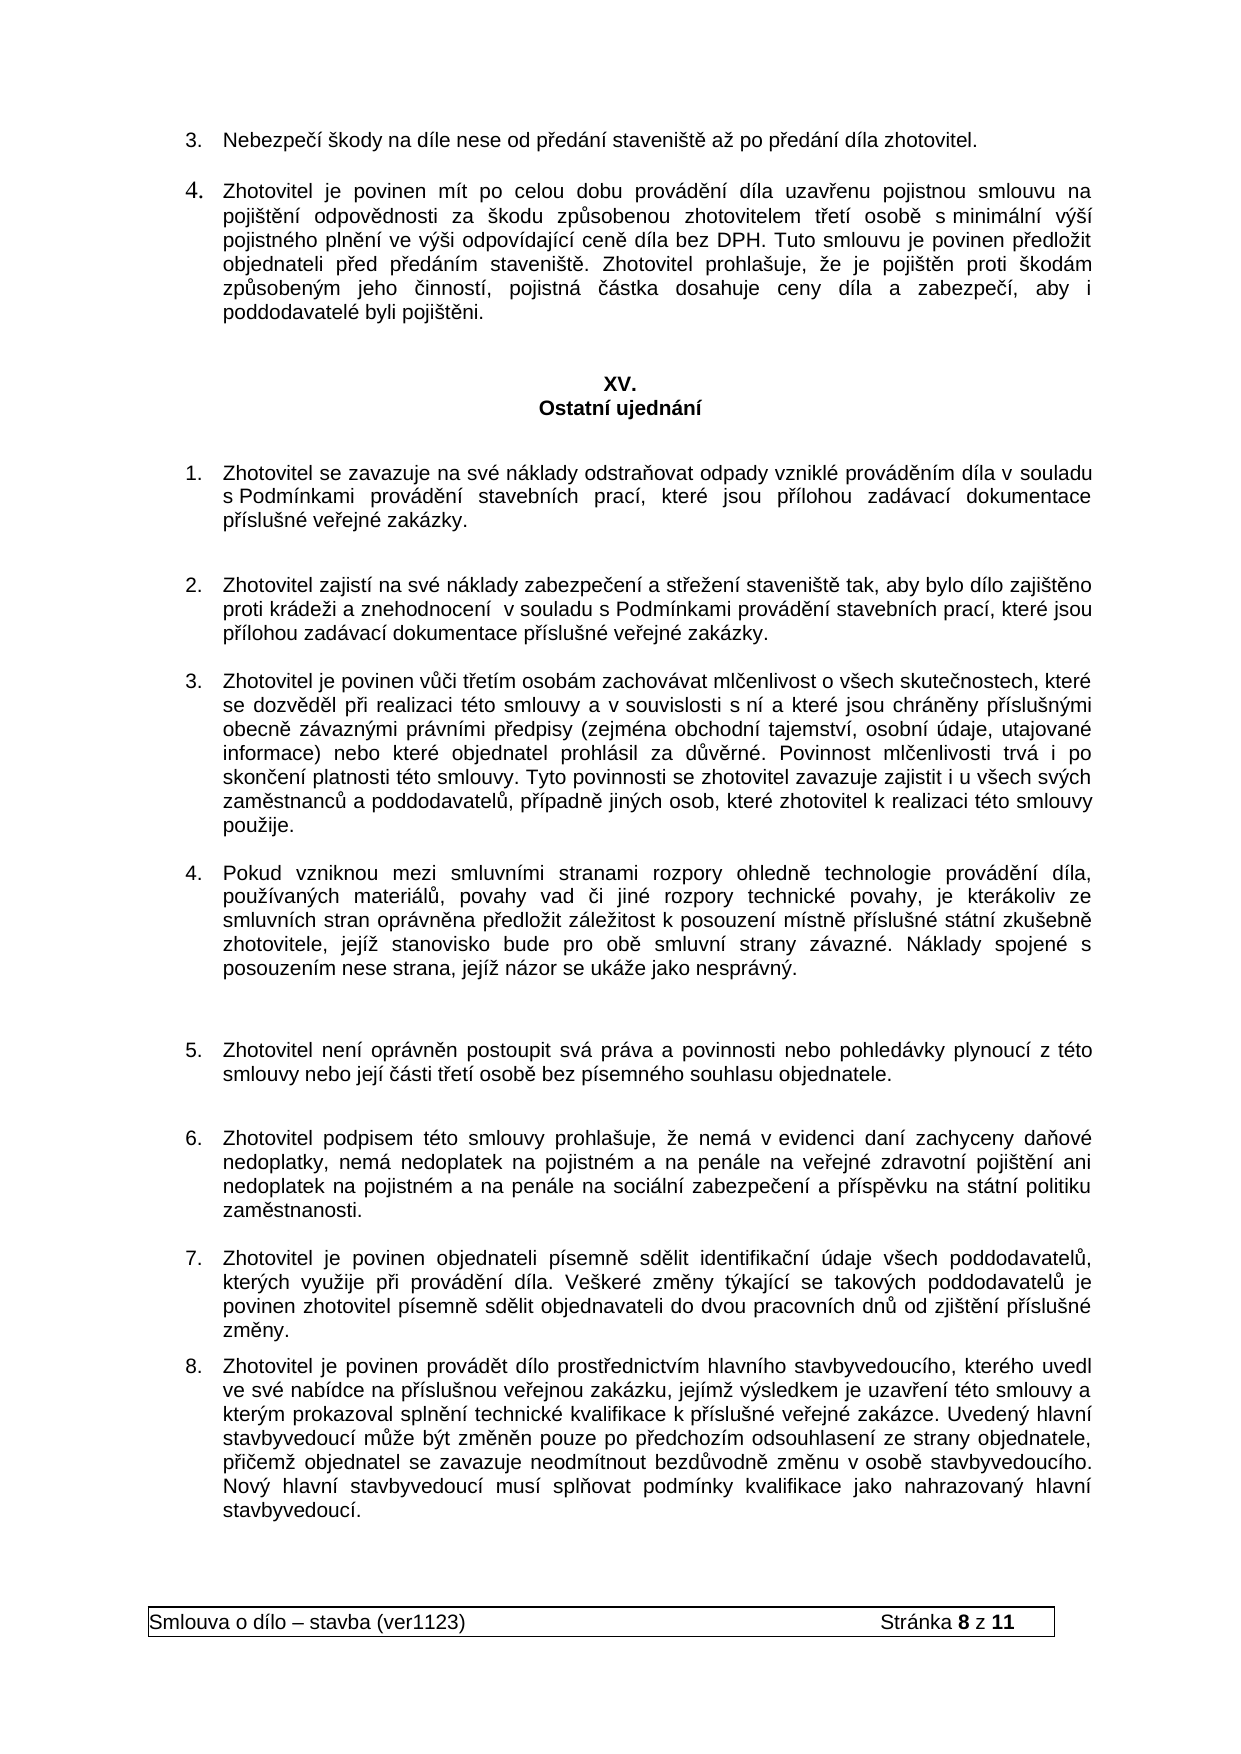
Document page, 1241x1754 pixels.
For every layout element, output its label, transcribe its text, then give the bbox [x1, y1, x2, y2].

list Zhotovitel se zavazuje na své náklady odstraňovat odpady vzniklé prováděním díla v souladu s Podmínkami provádění stavebních prací, které jsou přílohou zadávací dokumentace příslušné veřejné zakázky. [185, 460, 1093, 532]
list Zhotovitel zajistí na své náklady zabezpečení a střežení staveniště tak, aby bylo dílo zajištěno proti krádeži a znehodnocení v souladu s Podmínkami provádění stavebních prací, které jsou přílohou zadávací dokumentace příslušné veřejné zakázky. [185, 573, 1093, 645]
list Zhotovitel je povinen mít po celou dobu provádění díla uzavřenu pojistnou smlouvu na pojištění odpovědnosti za škodu způsobenou zhotovitelem třetí osobě s minimální výší pojistného plnění ve výši odpovídající ceně díla bez DPH. Tuto smlouvu je povinen předložit objednateli před předáním staveniště. Zhotovitel prohlašuje, že je pojištěn proti škodám způsobeným jeho činností, pojistná částka dosahuje ceny díla a zabezpečí, aby i poddodavatelé byli pojištěni. [185, 175, 1093, 324]
list Zhotovitel je povinen vůči třetím osobám zachovávat mlčenlivost o všech skutečnostech, které se dozvěděl při realizaci této smlouvy a v souvislosti s ní a které jsou chráněny příslušnými obecně závaznými právními předpisy (zejména obchodní tajemství, osobní údaje, utajované informace) nebo které objednatel prohlásil za důvěrné. Povinnost mlčenlivosti trvá i po skončení platnosti této smlouvy. Tyto povinnosti se zhotovitel zavazuje zajistit i u všech svých zaměstnanců a poddodavatelů, případně jiných osob, které zhotovitel k realizaci této smlouvy použije. [185, 669, 1093, 836]
list Zhotovitel podpisem této smlouvy prohlašuje, že nemá v evidenci daní zachyceny daňové nedoplatky, nemá nedoplatek na pojistném a na penále na veřejné zdravotní pojištění ani nedoplatek na pojistném a na penále na sociální zabezpečení a příspěvku na státní politiku zaměstnanosti. [185, 1126, 1093, 1222]
list Zhotovitel je povinen provádět dílo prostřednictvím hlavního stavbyvedoucího, kterého uvedl ve své nabídce na příslušnou veřejnou zakázku, jejímž výsledkem je uzavření této smlouvy a kterým prokazoval splnění technické kvalifikace k příslušné veřejné zakázce. Uvedený hlavní stavbyvedoucí může být změněn pouze po předchozím odsouhlasení ze strany objednatele, přičemž objednatel se zavazuje neodmítnout bezdůvodně změnu v osobě stavbyvedoucího. Nový hlavní stavbyvedoucí musí splňovat podmínky kvalifikace jako nahrazovaný hlavní stavbyvedoucí. [185, 1354, 1093, 1522]
list Nebezpečí škody na díle nese od předání staveniště až po předání díla zhotovitel. [185, 127, 1093, 151]
list Pokud vzniknou mezi smluvními stranami rozpory ohledně technologie provádění díla, používaných materiálů, povahy vad či jiné rozpory technické povahy, je kterákoliv ze smluvních stran oprávněna předložit záležitost k posouzení místně příslušné státní zkušebně zhotovitele, jejíž stanovisko bude pro obě smluvní strany závazné. Náklady spojené s posouzením nese strana, jejíž názor se ukáže jako nesprávný. [185, 860, 1093, 980]
subtitle Ostatní ujednání [148, 396, 1093, 420]
list Zhotovitel není oprávněn postoupit svá práva a povinnosti nebo pohledávky plynoucí z této smlouvy nebo její části třetí osobě bez písemného souhlasu objednatele. [185, 1037, 1093, 1085]
text XV. [148, 372, 1093, 396]
list Zhotovitel je povinen objednateli písemně sdělit identifikační údaje všech poddodavatelů, kterých využije při provádění díla. Veškeré změny týkající se takových poddodavatelů je povinen zhotovitel písemně sdělit objednavateli do dvou pracovních dnů od zjištění příslušné změny. [185, 1246, 1093, 1342]
